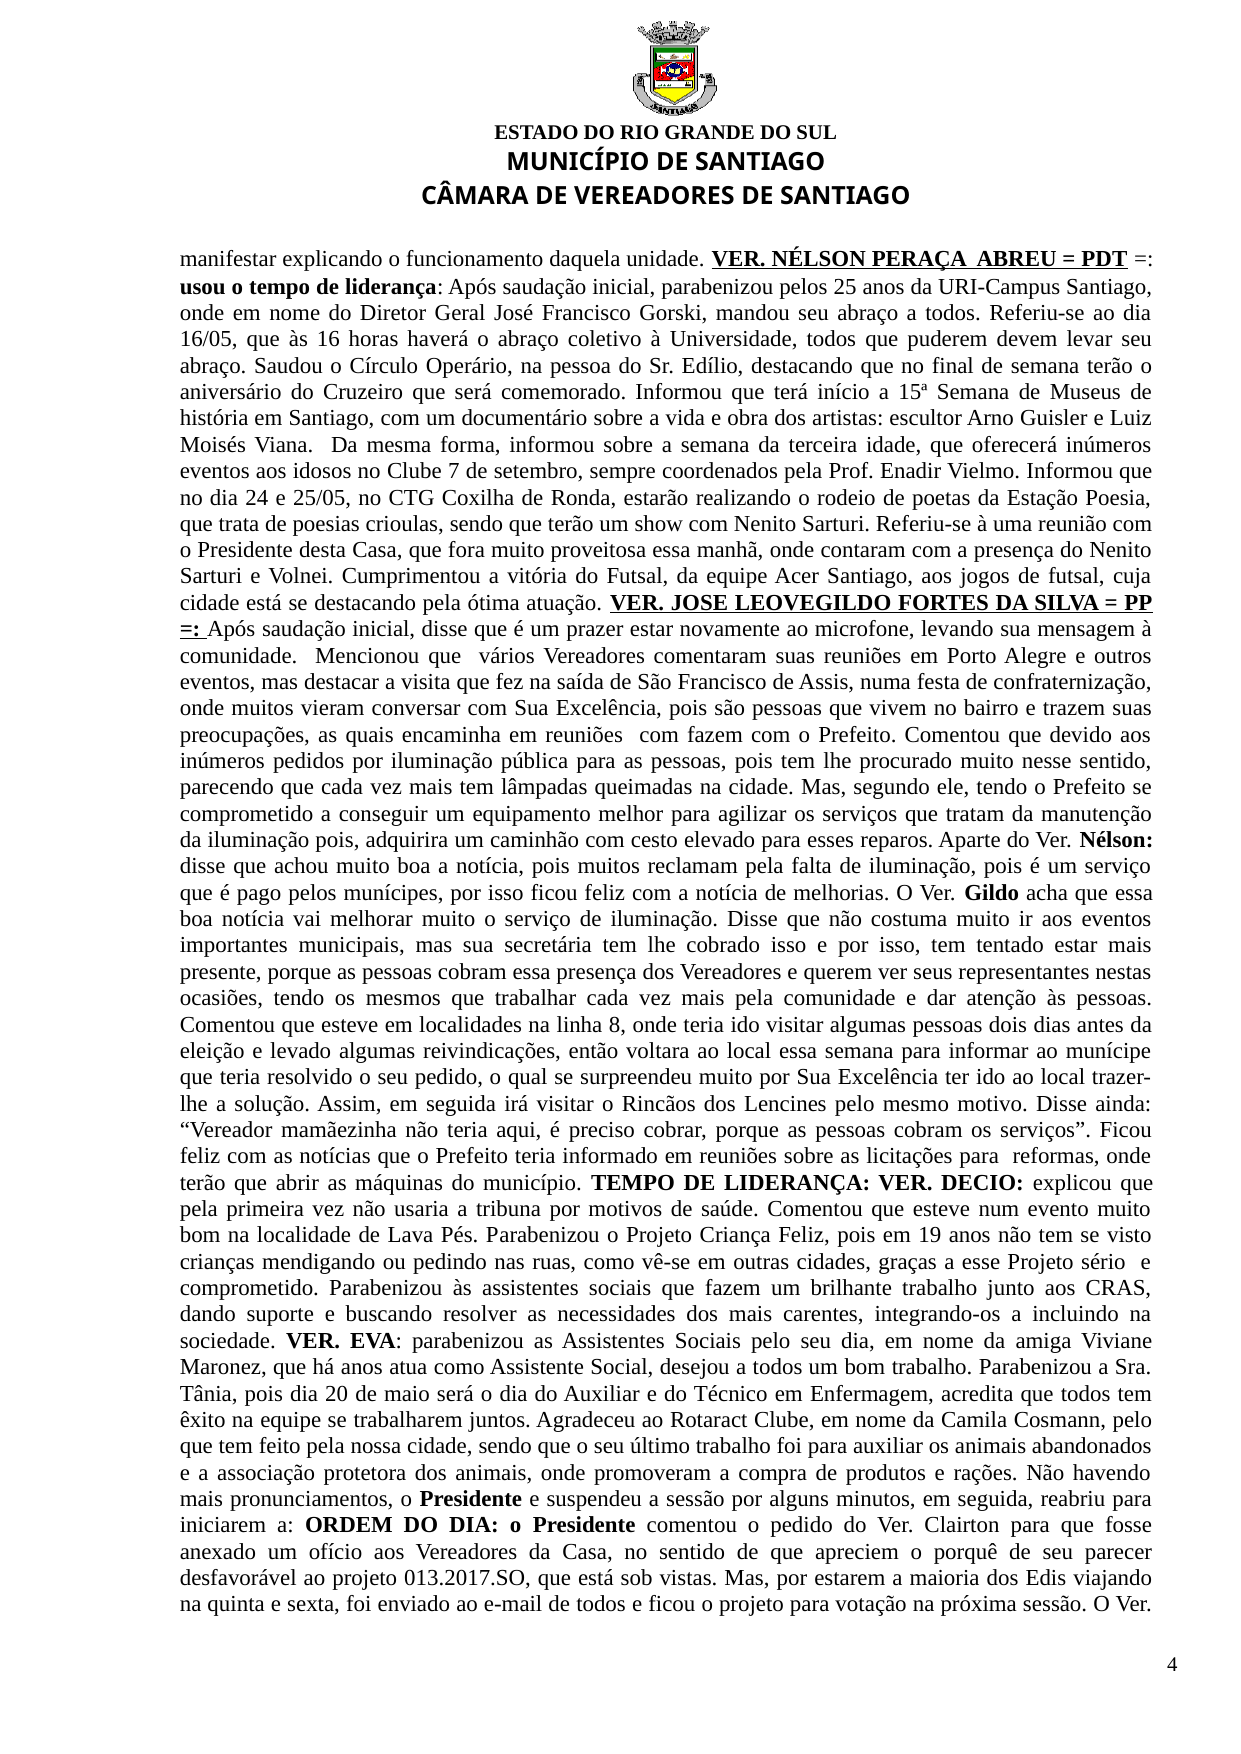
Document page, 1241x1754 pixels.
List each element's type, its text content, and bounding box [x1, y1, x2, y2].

list manifestar explicando o funcionamento daquela unidade. VER. NÉLSON PERAÇA ABREU = PDT =: usou o tempo de liderança: Após saudação inicial, parabenizou pelos 25 anos da URI-Campus Santiago, onde em nome do Diretor Geral José Francisco Gorski, mandou seu abraço a todos. Referiu-se ao dia 16/05, que às 16 horas haverá o abraço coletivo à Universidade, todos que puderem devem levar seu abraço. Saudou o Círculo Operário, na pessoa do Sr. Edílio, destacando que no final de semana terão o aniversário do Cruzeiro que será comemorado. Informou que terá início a 15ª Semana de Museus de história em Santiago, com um documentário sobre a vida e obra dos artistas: escultor Arno Guisler e Luiz Moisés Viana. Da mesma forma, informou sobre a semana da terceira idade, que oferecerá inúmeros eventos aos idosos no Clube 7 de setembro, sempre coordenados pela Prof. Enadir Vielmo. Informou que no dia 24 e 25/05, no CTG Coxilha de Ronda, estarão realizando o rodeio de poetas da Estação Poesia, que trata de poesias crioulas, sendo que terão um show com Nenito Sarturi. Referiu-se à uma reunião com o Presidente desta Casa, que fora muito proveitosa essa manhã, onde contaram com a presença do Nenito Sarturi e Volnei. Cumprimentou a vitória do Futsal, da equipe Acer Santiago, aos jogos de futsal, cuja cidade está se destacando pela ótima atuação. VER. JOSE LEOVEGILDO FORTES DA SILVA = PP =: Após saudação inicial, disse que é um prazer estar novamente ao microfone, levando sua mensagem à comunidade. Mencionou que vários Vereadores comentaram suas reuniões em Porto Alegre e outros eventos, mas destacar a visita que fez na saída de São Francisco de Assis, numa festa de confraternização, onde muitos vieram conversar com Sua Excelência, pois são pessoas que vivem no bairro e trazem suas preocupações, as quais encaminha em reuniões com fazem com o Prefeito. Comentou que devido aos inúmeros pedidos por iluminação pública para as pessoas, pois tem lhe procurado muito nesse sentido, parecendo que cada vez mais tem lâmpadas queimadas na cidade. Mas, segundo ele, tendo o Prefeito se comprometido a conseguir um equipamento melhor para agilizar os serviços que tratam da manutenção da iluminação pois, adquirira um caminhão com cesto elevado para esses reparos. Aparte do Ver. Nélson: disse que achou muito boa a notícia, pois muitos reclamam pela falta de iluminação, pois é um serviço que é pago pelos munícipes, por isso ficou feliz com a notícia de melhorias. O Ver. Gildo acha que essa boa notícia vai melhorar muito o serviço de iluminação. Disse que não costuma muito ir aos eventos importantes municipais, mas sua secretária tem lhe cobrado isso e por isso, tem tentado estar mais presente, porque as pessoas cobram essa presença dos Vereadores e querem ver seus representantes nestas ocasiões, tendo os mesmos que trabalhar cada vez mais pela comunidade e dar atenção às pessoas. Comentou que esteve em localidades na linha 8, onde teria ido visitar algumas pessoas dois dias antes da eleição e levado algumas reivindicações, então voltara ao local essa semana para informar ao munícipe que teria resolvido o seu pedido, o qual se surpreendeu muito por Sua Excelência ter ido ao local trazer-lhe a solução. Assim, em seguida irá visitar o Rincãos dos Lencines pelo mesmo motivo. Disse ainda: “Vereador mamãezinha não teria aqui, é preciso cobrar, porque as pessoas cobram os serviços”. Ficou feliz com as notícias que o Prefeito teria informado em reuniões sobre as licitações para reformas, onde terão que abrir as máquinas do município. TEMPO DE LIDERANÇA: VER. DECIO: explicou que pela primeira vez não usaria a tribuna por motivos de saúde. Comentou que esteve num evento muito bom na localidade de Lava Pés. Parabenizou o Projeto Criança Feliz, pois em 19 anos não tem se visto crianças mendigando ou pedindo nas ruas, como vê-se em outras cidades, graças a esse Projeto sério e comprometido. Parabenizou às assistentes sociais que fazem um brilhante trabalho junto aos CRAS, dando suporte e buscando resolver as necessidades dos mais carentes, integrando-os a incluindo na sociedade. VER. EVA: parabenizou as Assistentes Sociais pelo seu dia, em nome da amiga Viviane Maronez, que há anos atua como Assistente Social, desejou a todos um bom trabalho. Parabenizou a Sra. Tânia, pois dia 20 de maio será o dia do Auxiliar e do Técnico em Enfermagem, acredita que todos tem êxito na equipe se trabalharem juntos. Agradeceu ao Rotaract Clube, em nome da Camila Cosmann, pelo que tem feito pela nossa cidade, sendo que o seu último trabalho foi para auxiliar os animais abandonados e a associação protetora dos animais, onde promoveram a compra de produtos e rações. Não havendo mais pronunciamentos, o Presidente e suspendeu a sessão por alguns minutos, em seguida, reabriu para iniciarem a: ORDEM DO DIA: o Presidente comentou o pedido do Ver. Clairton para que fosse anexado um ofício aos Vereadores da Casa, no sentido de que apreciem o porquê de seu parecer desfavorável ao projeto 013.2017.SO, que está sob vistas. Mas, por estarem a maioria dos Edis viajando na quinta e sexta, foi enviado ao e-mail de todos e ficou o projeto para votação na próxima sessão. O Ver. [142, 241, 1153, 1617]
